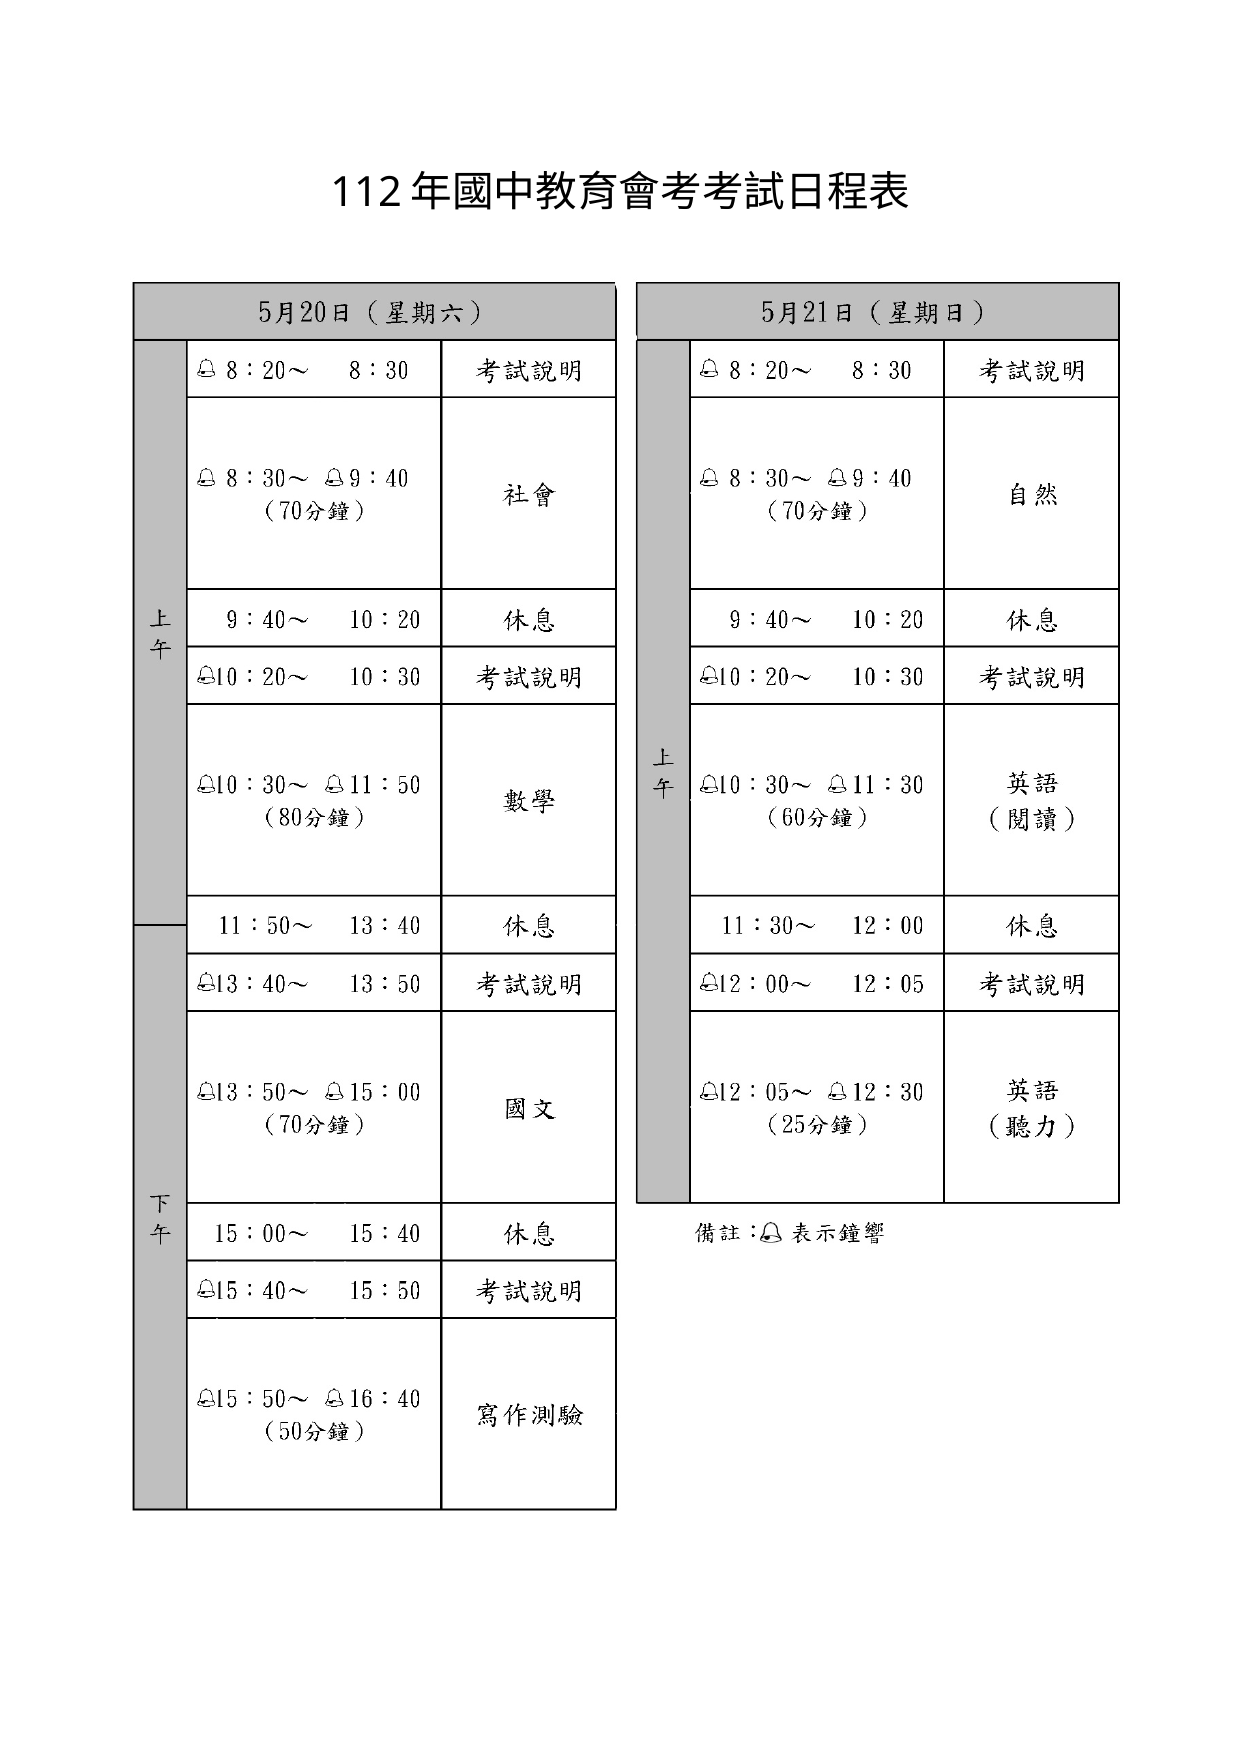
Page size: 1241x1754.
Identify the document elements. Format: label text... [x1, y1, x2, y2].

picture [117, 258, 1134, 1525]
text 112年國中教育會考考試日程表 [117, 164, 1123, 217]
